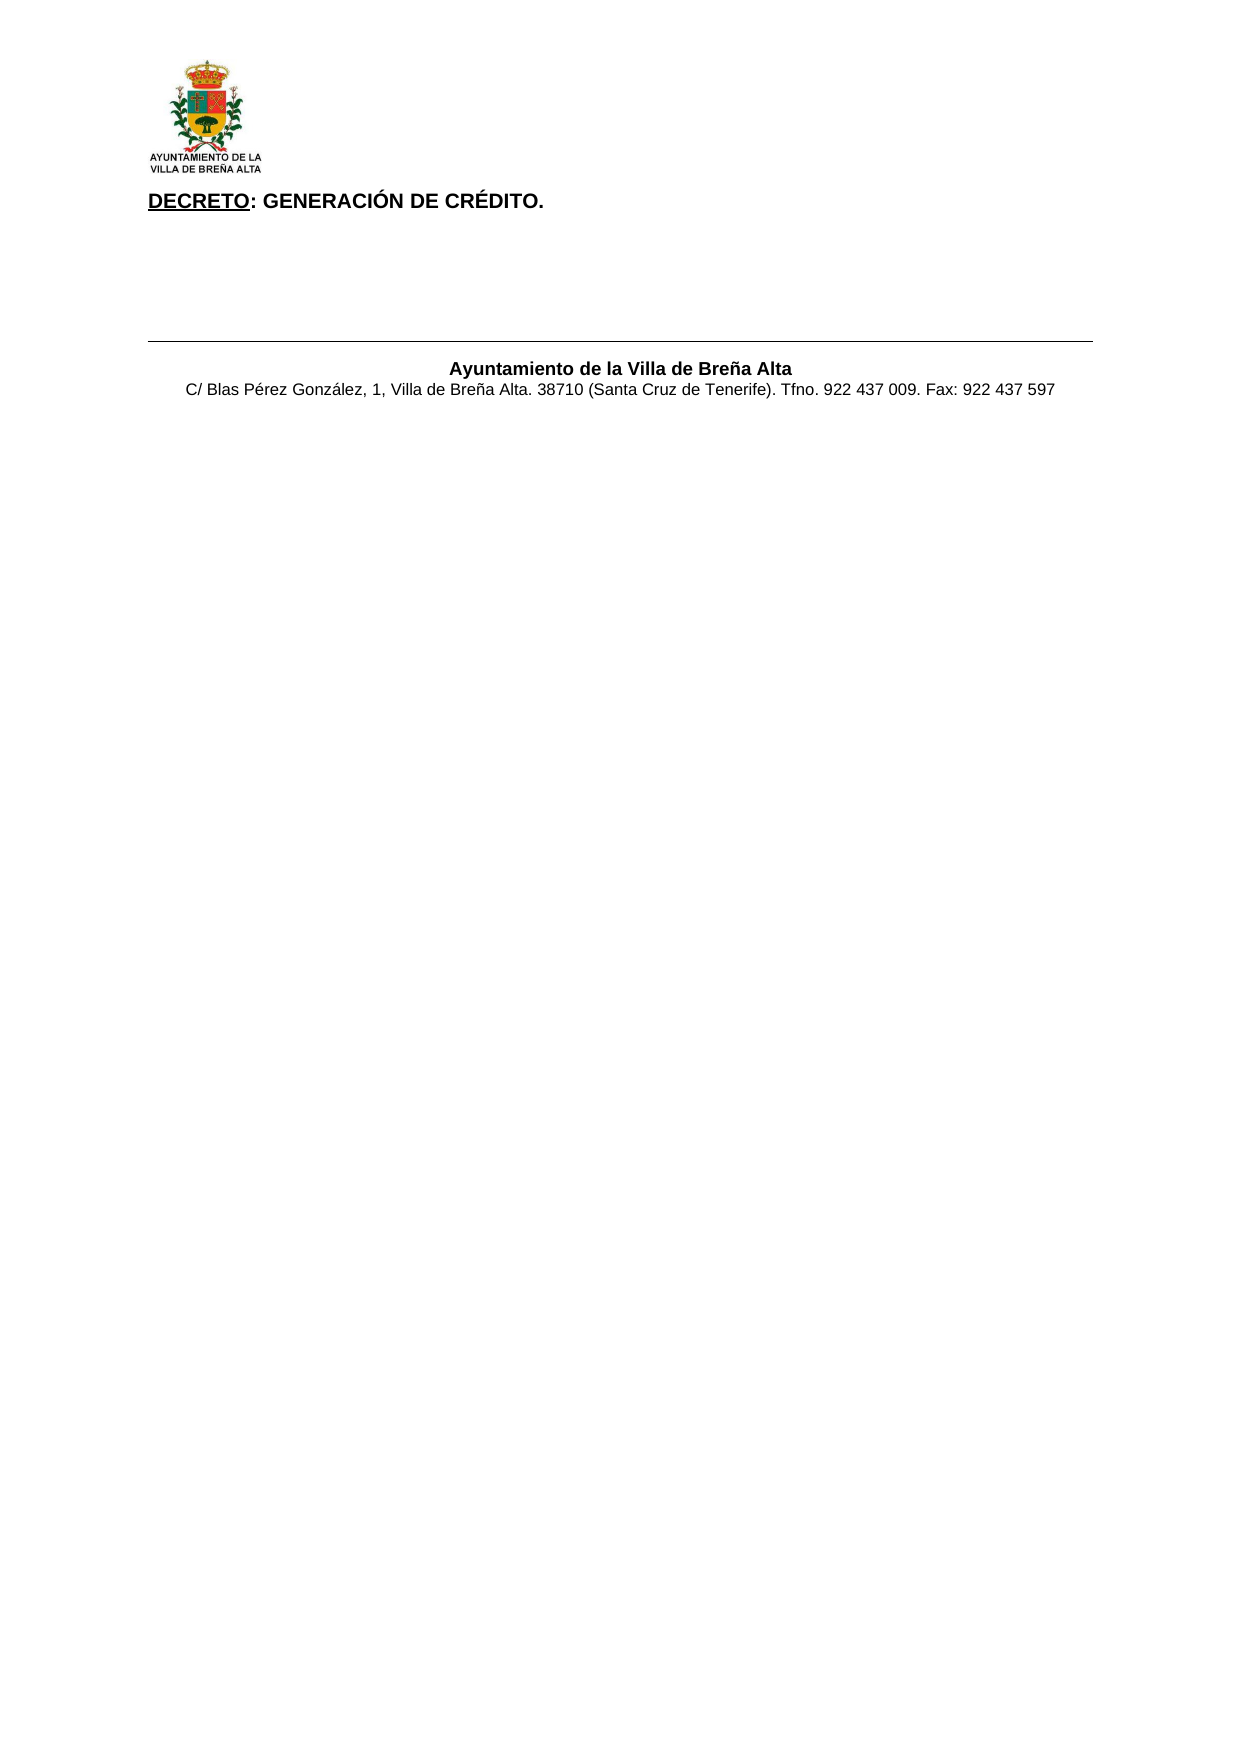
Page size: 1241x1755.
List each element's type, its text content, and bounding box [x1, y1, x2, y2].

text Ayuntamiento de la Villa de Breña Alta [185, 358, 1056, 380]
text C/ Blas Pérez González, 1, Villa de Breña Alta. 38710 (Santa Cruz de Tenerife). Tfno. 922 437 009. Fax: 922 437 597 [185, 380, 1056, 399]
